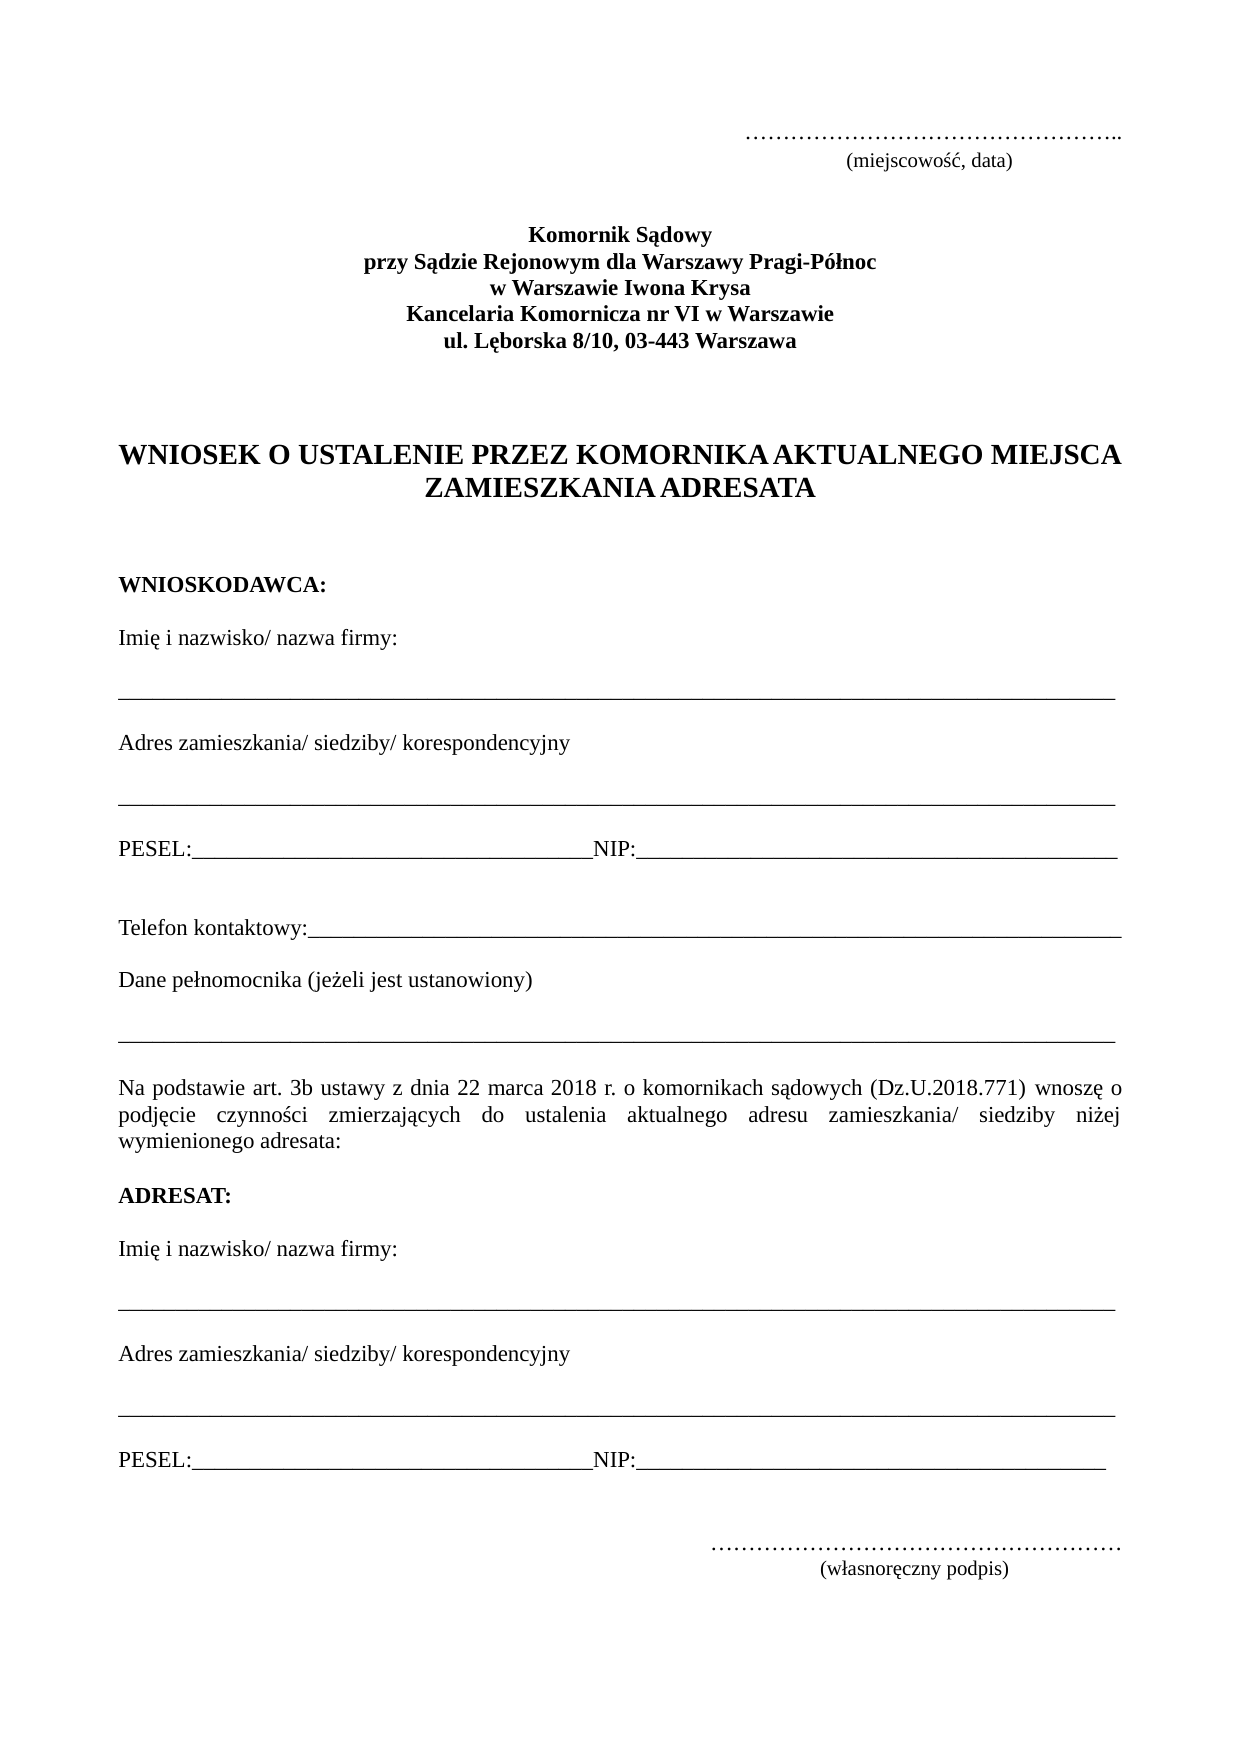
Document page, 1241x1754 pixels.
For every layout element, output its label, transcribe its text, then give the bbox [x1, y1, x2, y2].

text Imię i nazwisko/ nazwa firmy: [118, 624, 1122, 650]
text WNIOSEK O USTALENIE PRZEZ KOMORNIKA AKTUALNEGO MIEJSCA ZAMIESZKANIA ADRESATA [118, 437, 1122, 504]
text (miejscowość, data) [118, 144, 1122, 173]
text PESEL:___________________________________NIP:__________________________________________ [118, 835, 1122, 861]
text przy Sądzie Rejonowym dla Warszawy Pragi-Północ [118, 248, 1122, 274]
text ………………………………………….. [118, 118, 1122, 144]
text ul. Lęborska 8/10, 03-443 Warszawa [118, 327, 1122, 353]
text ……………………………………………… [118, 1529, 1122, 1556]
text Adres zamieszkania/ siedziby/ korespondencyjny [118, 729, 1122, 756]
text Dane pełnomocnika (jeżeli jest ustanowiony) [118, 966, 1122, 993]
text _______________________________________________________________________________________ [118, 677, 1122, 703]
text _______________________________________________________________________________________ [118, 1287, 1122, 1314]
text _______________________________________________________________________________________ [118, 1393, 1122, 1419]
text PESEL:___________________________________NIP:_________________________________________ [118, 1446, 1122, 1472]
text Komornik Sądowy [118, 221, 1122, 248]
text Telefon kontaktowy:_______________________________________________________________________ [118, 914, 1122, 940]
text ADRESAT: [118, 1182, 1122, 1208]
text (własnoręczny podpis) [118, 1556, 1122, 1580]
text WNIOSKODAWCA: [118, 571, 1122, 597]
text _______________________________________________________________________________________ [118, 782, 1122, 808]
text Adres zamieszkania/ siedziby/ korespondencyjny [118, 1340, 1122, 1367]
text w Warszawie Iwona Krysa [118, 274, 1122, 300]
text Imię i nazwisko/ nazwa firmy: [118, 1235, 1122, 1261]
text Kancelaria Komornicza nr VI w Warszawie [118, 300, 1122, 327]
text _______________________________________________________________________________________ [118, 1019, 1122, 1046]
text Na podstawie art. 3b ustawy z dnia 22 marca 2018 r. o komornikach sądowych (Dz.U.2018.771) wnoszę o podjęcie czynności zmierzających do ustalenia aktualnego adresu zamieszkania/ siedziby niżej wymienionego adresata: [118, 1074, 1122, 1153]
